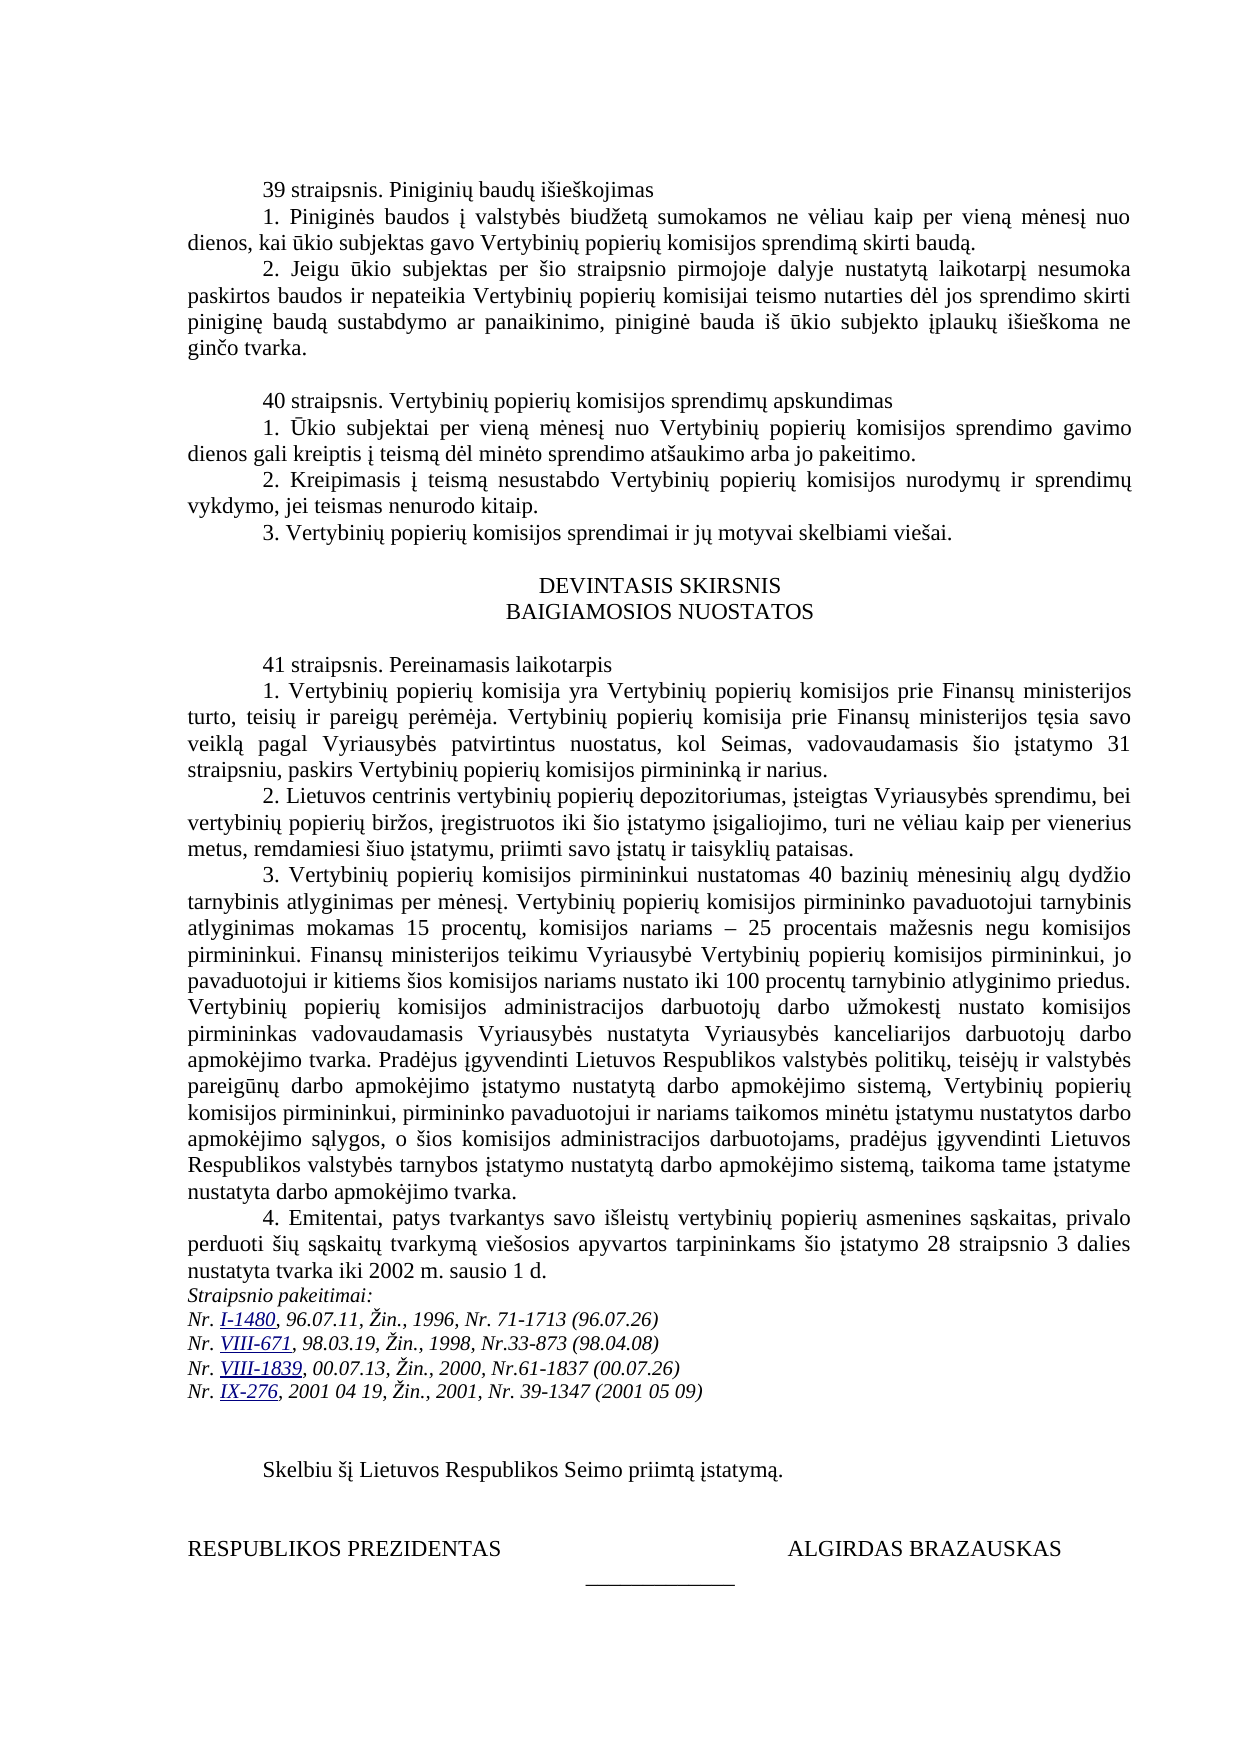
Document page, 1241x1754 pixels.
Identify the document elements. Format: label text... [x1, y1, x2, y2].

text BAIGIAMOSIOS NUOSTATOS [187, 598, 1132, 624]
text 40 straipsnis. Vertybinių popierių komisijos sprendimų apskundimas [187, 387, 1132, 413]
text 2. Jeigu ūkio subjektas per šio straipsnio pirmojoje dalyje nustatytą laikotarpį nesumoka paskirtos baudos ir nepateikia Vertybinių popierių komisijai teismo nutarties dėl jos sprendimo skirti piniginę baudą sustabdymo ar panaikinimo, piniginė bauda iš ūkio subjekto įplaukų išieškoma ne ginčo tvarka. [187, 255, 1132, 361]
text Nr. VIII-1839, 00.07.13, Žin., 2000, Nr.61-1837 (00.07.26) [187, 1355, 1132, 1379]
text 39 straipsnis. Piniginių baudų išieškojimas [187, 176, 1132, 203]
text _____________ [187, 1562, 1132, 1588]
text 2. Kreipimasis į teismą nesustabdo Vertybinių popierių komisijos nurodymų ir sprendimų vykdymo, jei teismas nenurodo kitaip. [187, 466, 1132, 519]
text 1. Vertybinių popierių komisija yra Vertybinių popierių komisijos prie Finansų ministerijos turto, teisių ir pareigų perėmėja. Vertybinių popierių komisija prie Finansų ministerijos tęsia savo veiklą pagal Vyriausybės patvirtintus nuostatus, kol Seimas, vadovaudamasis šio įstatymo 31 straipsniu, paskirs Vertybinių popierių komisijos pirmininką ir narius. [187, 677, 1132, 782]
text Skelbiu šį Lietuvos Respublikos Seimo priimtą įstatymą. [187, 1456, 1132, 1483]
text 1. Ūkio subjektai per vieną mėnesį nuo Vertybinių popierių komisijos sprendimo gavimo dienos gali kreiptis į teismą dėl minėto sprendimo atšaukimo arba jo pakeitimo. [187, 413, 1132, 466]
text 41 straipsnis. Pereinamasis laikotarpis [187, 651, 1132, 677]
text Nr. VIII-671, 98.03.19, Žin., 1998, Nr.33-873 (98.04.08) [187, 1331, 1132, 1355]
text Nr. IX-276, 2001 04 19, Žin., 2001, Nr. 39-1347 (2001 05 09) [187, 1379, 1132, 1403]
text 3. Vertybinių popierių komisijos sprendimai ir jų motyvai skelbiami viešai. [187, 519, 1132, 545]
text 4. Emitentai, patys tvarkantys savo išleistų vertybinių popierių asmenines sąskaitas, privalo perduoti šių sąskaitų tvarkymą viešosios apyvartos tarpininkams šio įstatymo 28 straipsnio 3 dalies nustatyta tvarka iki 2002 m. sausio 1 d. [187, 1204, 1132, 1283]
text 3. Vertybinių popierių komisijos pirmininkui nustatomas 40 bazinių mėnesinių algų dydžio tarnybinis atlyginimas per mėnesį. Vertybinių popierių komisijos pirmininko pavaduotojui tarnybinis atlyginimas mokamas 15 procentų, komisijos nariams – 25 procentais mažesnis negu komisijos pirmininkui. Finansų ministerijos teikimu Vyriausybė Vertybinių popierių komisijos pirmininkui, jo pavaduotojui ir kitiems šios komisijos nariams nustato iki 100 procentų tarnybinio atlyginimo priedus. Vertybinių popierių komisijos administracijos darbuotojų darbo užmokestį nustato komisijos pirmininkas vadovaudamasis Vyriausybės nustatyta Vyriausybės kanceliarijos darbuotojų darbo apmokėjimo tvarka. Pradėjus įgyvendinti Lietuvos Respublikos valstybės politikų, teisėjų ir valstybės pareigūnų darbo apmokėjimo įstatymo nustatytą darbo apmokėjimo sistemą, Vertybinių popierių komisijos pirmininkui, pirmininko pavaduotojui ir nariams taikomos minėtu įstatymu nustatytos darbo apmokėjimo sąlygos, o šios komisijos administracijos darbuotojams, pradėjus įgyvendinti Lietuvos Respublikos valstybės tarnybos įstatymo nustatytą darbo apmokėjimo sistemą, taikoma tame įstatyme nustatyta darbo apmokėjimo tvarka. [187, 862, 1132, 1204]
text DEVINTASIS SKIRSNIS [187, 572, 1132, 598]
text 1. Piniginės baudos į valstybės biudžetą sumokamos ne vėliau kaip per vieną mėnesį nuo dienos, kai ūkio subjektas gavo Vertybinių popierių komisijos sprendimą skirti baudą. [187, 203, 1132, 255]
text Straipsnio pakeitimai: [187, 1283, 1132, 1307]
text Nr. I-1480, 96.07.11, Žin., 1996, Nr. 71-1713 (96.07.26) [187, 1307, 1132, 1331]
text RESPUBLIKOS PREZIDENTAS ALGIRDAS BRAZAUSKAS [187, 1535, 1132, 1562]
text 2. Lietuvos centrinis vertybinių popierių depozitoriumas, įsteigtas Vyriausybės sprendimu, bei vertybinių popierių biržos, įregistruotos iki šio įstatymo įsigaliojimo, turi ne vėliau kaip per vienerius metus, remdamiesi šiuo įstatymu, priimti savo įstatų ir taisyklių pataisas. [187, 782, 1132, 862]
